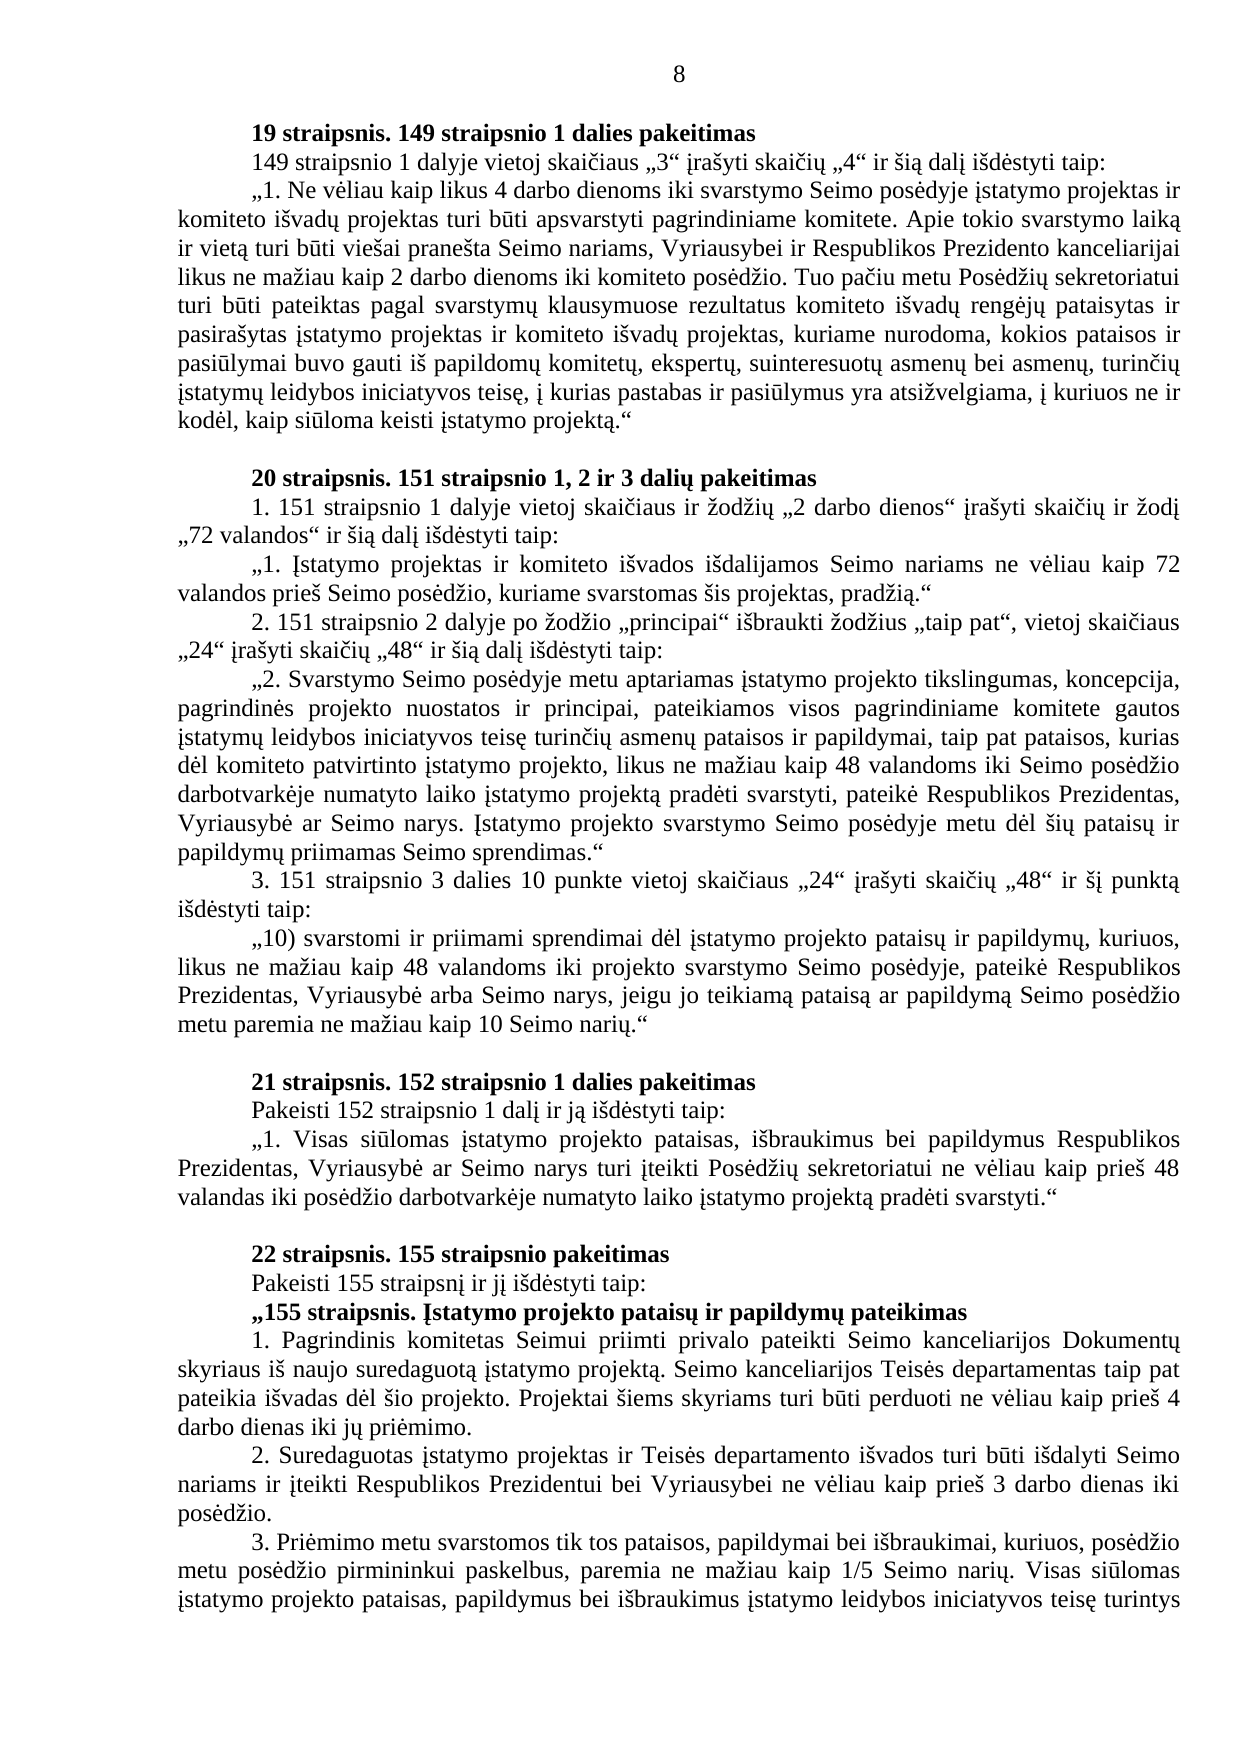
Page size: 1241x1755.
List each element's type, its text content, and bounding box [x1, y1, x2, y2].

text 3. Priėmimo metu svarstomos tik tos pataisos, papildymai bei išbraukimai, kuriuos, posėdžio metu posėdžio pirmininkui paskelbus, paremia ne mažiau kaip 1/5 Seimo narių. Visas siūlomas įstatymo projekto pataisas, papildymus bei išbraukimus įstatymo leidybos iniciatyvos teisę turintys [177, 1527, 1181, 1613]
text Pakeisti 152 straipsnio 1 dalį ir ją išdėstyti taip: [177, 1096, 1181, 1124]
text 1. Pagrindinis komitetas Seimui priimti privalo pateikti Seimo kanceliarijos Dokumentų skyriaus iš naujo suredaguotą įstatymo projektą. Seimo kanceliarijos Teisės departamentas taip pat pateikia išvadas dėl šio projekto. Projektai šiems skyriams turi būti perduoti ne vėliau kaip prieš 4 darbo dienas iki jų priėmimo. [177, 1326, 1181, 1441]
text 2. Suredaguotas įstatymo projektas ir Teisės departamento išvados turi būti išdalyti Seimo nariams ir įteikti Respublikos Prezidentui bei Vyriausybei ne vėliau kaip prieš 3 darbo dienas iki posėdžio. [177, 1441, 1181, 1527]
text 149 straipsnio 1 dalyje vietoj skaičiaus „3“ įrašyti skaičių „4“ ir šią dalį išdėstyti taip: [177, 147, 1181, 176]
text „1. Ne vėliau kaip likus 4 darbo dienoms iki svarstymo Seimo posėdyje įstatymo projektas ir komiteto išvadų projektas turi būti apsvarstyti pagrindiniame komitete. Apie tokio svarstymo laiką ir vietą turi būti viešai pranešta Seimo nariams, Vyriausybei ir Respublikos Prezidento kanceliarijai likus ne mažiau kaip 2 darbo dienoms iki komiteto posėdžio. Tuo pačiu metu Posėdžių sekretoriatui turi būti pateiktas pagal svarstymų klausymuose rezultatus komiteto išvadų rengėjų pataisytas ir pasirašytas įstatymo projektas ir komiteto išvadų projektas, kuriame nurodoma, kokios pataisos ir pasiūlymai buvo gauti iš papildomų komitetų, ekspertų, suinteresuotų asmenų bei asmenų, turinčių įstatymų leidybos iniciatyvos teisę, į kurias pastabas ir pasiūlymus yra atsižvelgiama, į kuriuos ne ir kodėl, kaip siūloma keisti įstatymo projektą.“ [177, 176, 1181, 434]
text Pakeisti 155 straipsnį ir jį išdėstyti taip: [177, 1268, 1181, 1297]
text „2. Svarstymo Seimo posėdyje metu aptariamas įstatymo projekto tikslingumas, koncepcija, pagrindinės projekto nuostatos ir principai, pateikiamos visos pagrindiniame komitete gautos įstatymų leidybos iniciatyvos teisę turinčių asmenų pataisos ir papildymai, taip pat pataisos, kurias dėl komiteto patvirtinto įstatymo projekto, likus ne mažiau kaip 48 valandoms iki Seimo posėdžio darbotvarkėje numatyto laiko įstatymo projektą pradėti svarstyti, pateikė Respublikos Prezidentas, Vyriausybė ar Seimo narys. Įstatymo projekto svarstymo Seimo posėdyje metu dėl šių pataisų ir papildymų priimamas Seimo sprendimas.“ [177, 664, 1181, 866]
text „1. Visas siūlomas įstatymo projekto pataisas, išbraukimus bei papildymus Respublikos Prezidentas, Vyriausybė ar Seimo narys turi įteikti Posėdžių sekretoriatui ne vėliau kaip prieš 48 valandas iki posėdžio darbotvarkėje numatyto laiko įstatymo projektą pradėti svarstyti.“ [177, 1124, 1181, 1211]
text 21 straipsnis. 152 straipsnio 1 dalies pakeitimas [177, 1067, 1181, 1096]
text 22 straipsnis. 155 straipsnio pakeitimas [177, 1239, 1181, 1268]
text 1. 151 straipsnio 1 dalyje vietoj skaičiaus ir žodžių „2 darbo dienos“ įrašyti skaičių ir žodį „72 valandos“ ir šią dalį išdėstyti taip: [177, 492, 1181, 549]
text 3. 151 straipsnio 3 dalies 10 punkte vietoj skaičiaus „24“ įrašyti skaičių „48“ ir šį punktą išdėstyti taip: [177, 866, 1181, 923]
text 20 straipsnis. 151 straipsnio 1, 2 ir 3 dalių pakeitimas [177, 463, 1181, 492]
text „10) svarstomi ir priimami sprendimai dėl įstatymo projekto pataisų ir papildymų, kuriuos, likus ne mažiau kaip 48 valandoms iki projekto svarstymo Seimo posėdyje, pateikė Respublikos Prezidentas, Vyriausybė arba Seimo narys, jeigu jo teikiamą pataisą ar papildymą Seimo posėdžio metu paremia ne mažiau kaip 10 Seimo narių.“ [177, 923, 1181, 1038]
text 2. 151 straipsnio 2 dalyje po žodžio „principai“ išbraukti žodžius „taip pat“, vietoj skaičiaus „24“ įrašyti skaičių „48“ ir šią dalį išdėstyti taip: [177, 607, 1181, 664]
text „155 straipsnis. Įstatymo projekto pataisų ir papildymų pateikimas [177, 1297, 1181, 1326]
text „1. Įstatymo projektas ir komiteto išvados išdalijamos Seimo nariams ne vėliau kaip 72 valandos prieš Seimo posėdžio, kuriame svarstomas šis projektas, pradžią.“ [177, 549, 1181, 607]
text 19 straipsnis. 149 straipsnio 1 dalies pakeitimas [177, 118, 1181, 147]
